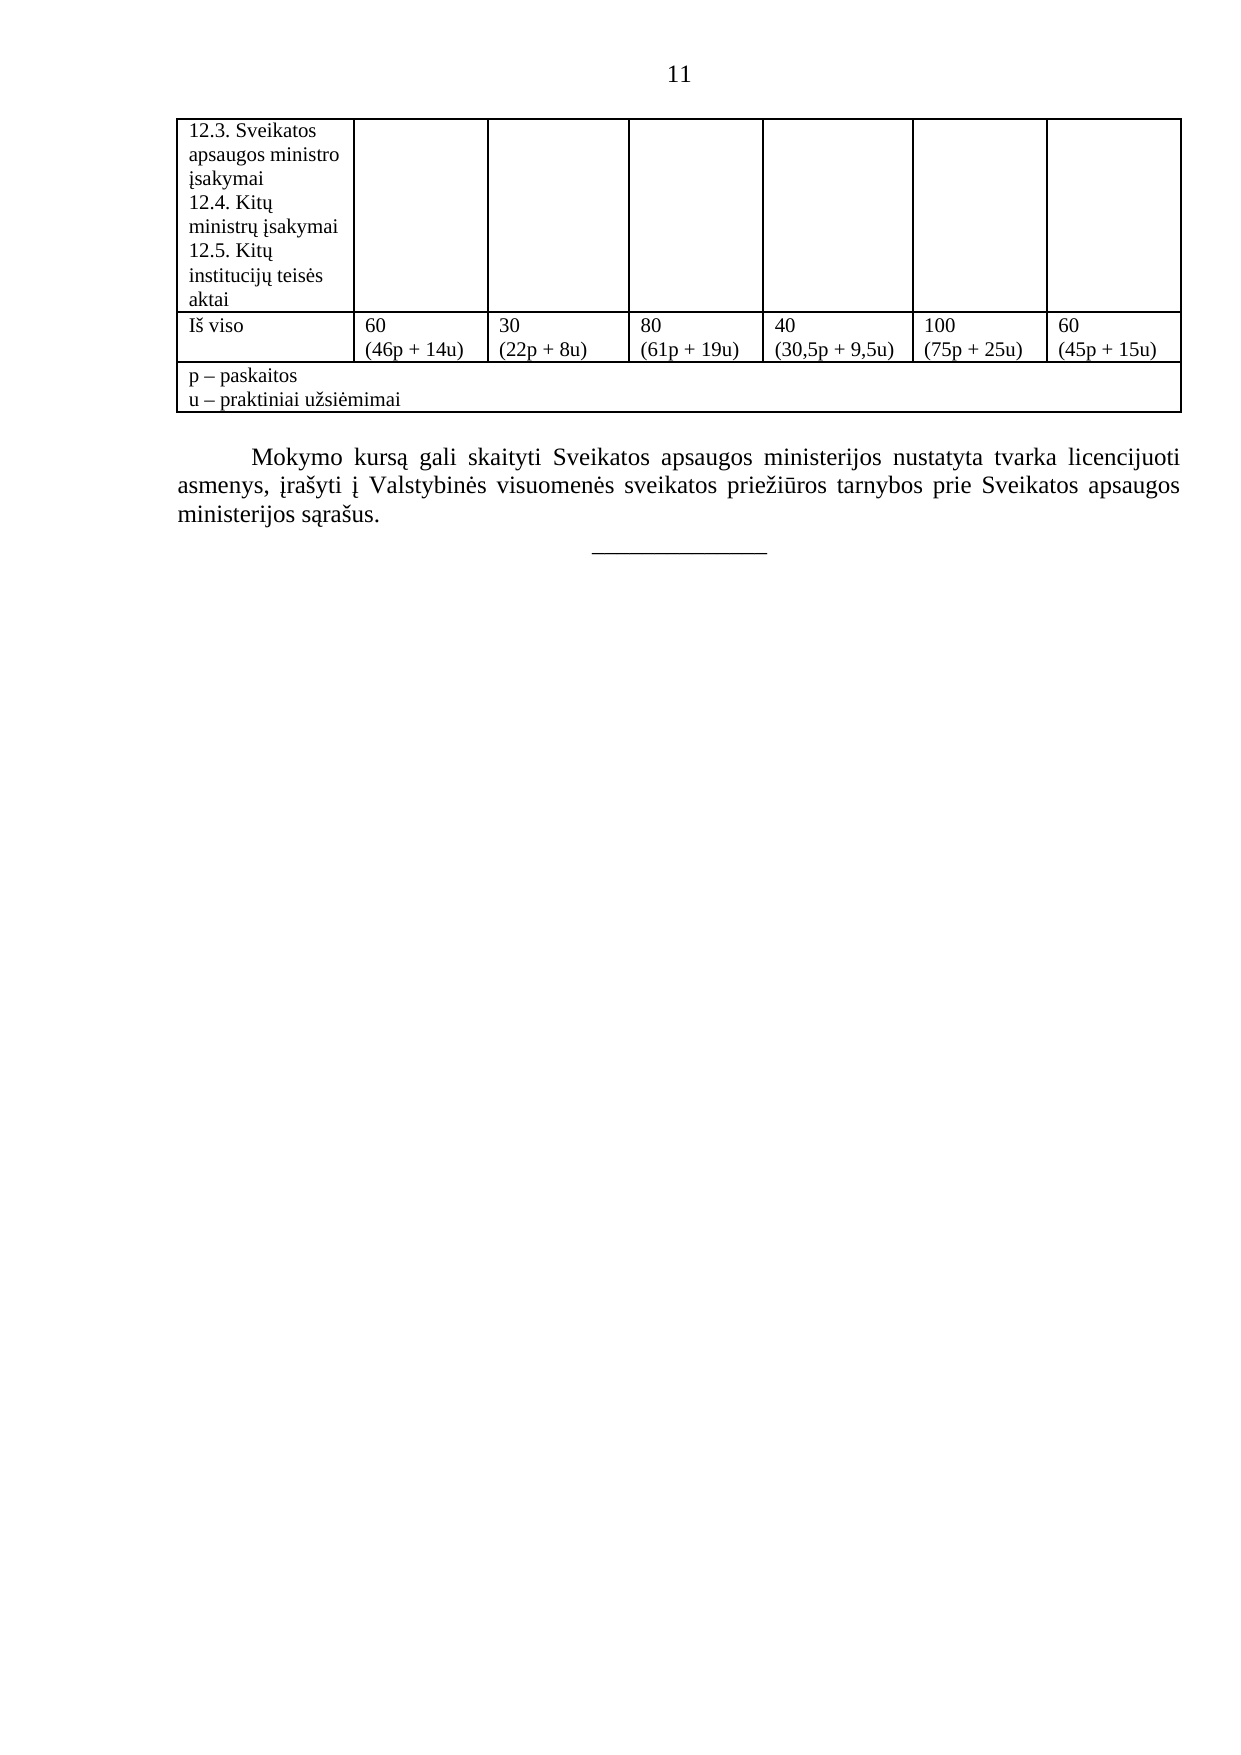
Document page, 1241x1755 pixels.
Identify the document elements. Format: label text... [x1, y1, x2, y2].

table_cell 80 (61p + 19u) [630, 313, 762, 361]
table_cell 60 (45p + 15u) [1048, 313, 1180, 361]
text ______________ [177, 528, 1181, 557]
table_cell [914, 120, 1046, 311]
table_cell p – paskaitos u – praktiniai užsiėmimai [178, 363, 1180, 411]
table_cell [355, 120, 487, 311]
table_cell 30 (22p + 8u) [489, 313, 628, 361]
table_cell 40 (30,5p + 9,5u) [764, 313, 912, 361]
table_cell 60 (46p + 14u) [355, 313, 487, 361]
table_cell 100 (75p + 25u) [914, 313, 1046, 361]
table_cell 12.3. Sveikatos apsaugos ministro įsakymai 12.4. Kitų ministrų įsakymai 12.5. Kitų institucijų teisės aktai [178, 120, 353, 311]
table_cell Iš viso [178, 313, 353, 361]
text Mokymo kursą gali skaityti Sveikatos apsaugos ministerijos nustatyta tvarka licencijuoti asmenys, įrašyti į Valstybinės visuomenės sveikatos priežiūros tarnybos prie Sveikatos apsaugos ministerijos sąrašus. [177, 442, 1181, 528]
table_cell [1048, 120, 1180, 311]
table_cell [764, 120, 912, 311]
table_cell [489, 120, 628, 311]
table_cell [630, 120, 762, 311]
